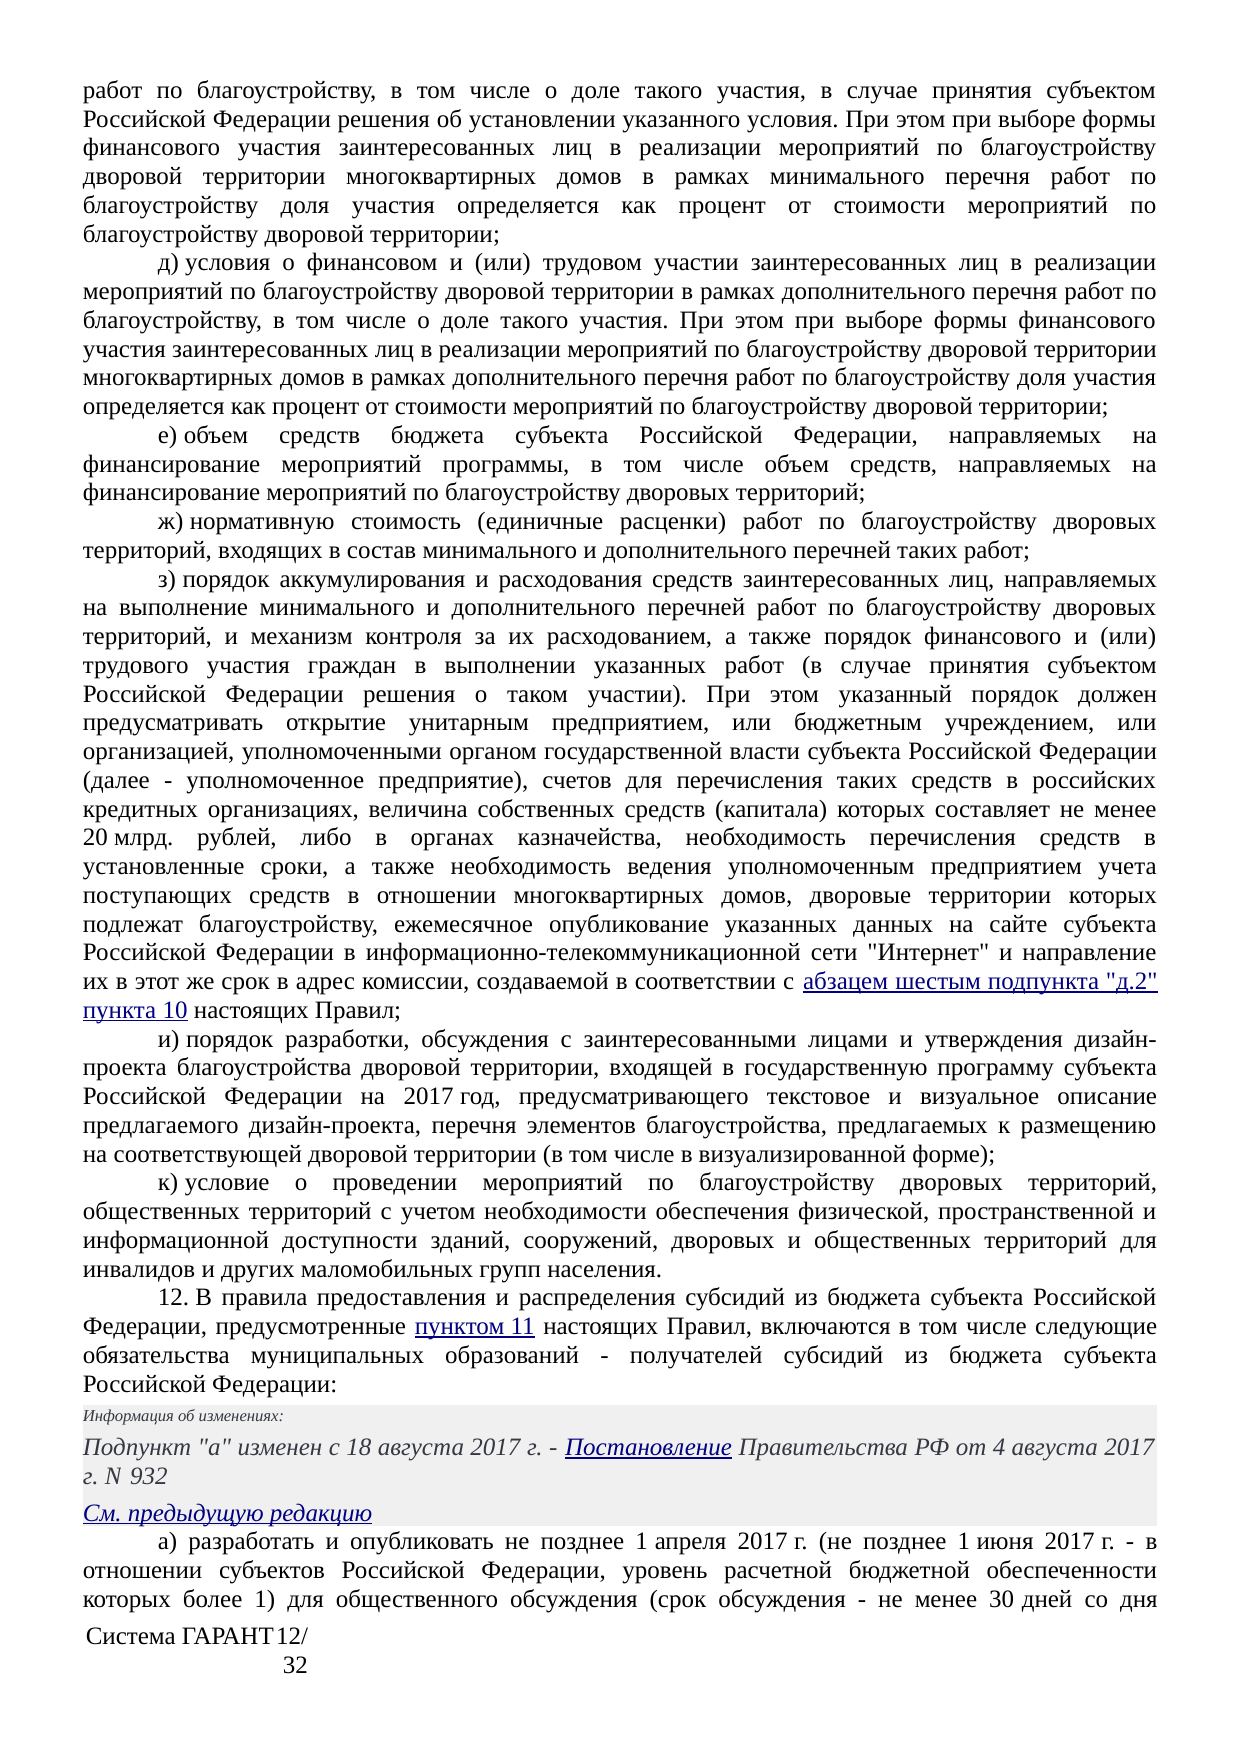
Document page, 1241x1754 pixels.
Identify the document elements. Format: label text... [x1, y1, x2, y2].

text См. предыдущую редакцию [374, 1498, 1157, 1526]
text работ по благоустройству, в том числе о доле такого участия, в случае принятия субъектом Российской Федерации решения об установлении указанного условия. При этом при выборе формы финансового участия заинтересованных лиц в реализации мероприятий по благоустройству дворовой территории многоквартирных домов в рамках минимального перечня работ по благоустройству доля участия определяется как процент от стоимости мероприятий по благоустройству дворовой территории; [83, 75, 1157, 247]
text и) порядок разработки, обсуждения с заинтересованными лицами и утверждения дизайн-проекта благоустройства дворовой территории, входящей в государственную программу субъекта Российской Федерации на 2017 год, предусматривающего текстовое и визуальное описание предлагаемого дизайн-проекта, перечня элементов благоустройства, предлагаемых к размещению на соответствующей дворовой территории (в том числе в визуализированной форме); [83, 1024, 1157, 1167]
text к) условие о проведении мероприятий по благоустройству дворовых территорий, общественных территорий с учетом необходимости обеспечения физической, пространственной и информационной доступности зданий, сооружений, дворовых и общественных территорий для инвалидов и других маломобильных групп населения. [83, 1167, 1157, 1282]
text ж) нормативную стоимость (единичные расценки) работ по благоустройству дворовых территорий, входящих в состав минимального и дополнительного перечней таких работ; [83, 506, 1157, 564]
text е) объем средств бюджета субъекта Российской Федерации, направляемых на финансирование мероприятий программы, в том числе объем средств, направляемых на финансирование мероприятий по благоустройству дворовых территорий; [83, 420, 1157, 506]
text Подпункт "а" изменен с 18 августа 2017 г. - Постановление Правительства РФ от 4 августа 2017 г. N 932 [170, 1461, 1157, 1490]
text Информация об изменениях: [286, 1405, 1157, 1424]
text д) условия о финансовом и (или) трудовом участии заинтересованных лиц в реализации мероприятий по благоустройству дворовой территории в рамках дополнительного перечня работ по благоустройству, в том числе о доле такого участия. При этом при выборе формы финансового участия заинтересованных лиц в реализации мероприятий по благоустройству дворовой территории многоквартирных домов в рамках дополнительного перечня работ по благоустройству доля участия определяется как процент от стоимости мероприятий по благоустройству дворовой территории; [83, 247, 1157, 420]
text з) порядок аккумулирования и расходования средств заинтересованных лиц, направляемых на выполнение минимального и дополнительного перечней работ по благоустройству дворовых территорий, и механизм контроля за их расходованием, а также порядок финансового и (или) трудового участия граждан в выполнении указанных работ (в случае принятия субъектом Российской Федерации решения о таком участии). При этом указанный порядок должен предусматривать открытие унитарным предприятием, или бюджетным учреждением, или организацией, уполномоченными органом государственной власти субъекта Российской Федерации (далее - уполномоченное предприятие), счетов для перечисления таких средств в российских кредитных организациях, величина собственных средств (капитала) которых составляет не менее 20 млрд. рублей, либо в органах казначейства, необходимость перечисления средств в установленные сроки, а также необходимость ведения уполномоченным предприятием учета поступающих средств в отношении многоквартирных домов, дворовые территории которых подлежат благоустройству, ежемесячное опубликование указанных данных на сайте субъекта Российской Федерации в информационно-телекоммуникационной сети "Интернет" и направление их в этот же срок в адрес комиссии, создаваемой в соответствии с абзацем шестым подпункта "д.2" пункта 10 настоящих Правил; [83, 564, 1157, 1024]
text 12. В правила предоставления и распределения субсидий из бюджета субъекта Российской Федерации, предусмотренные пунктом 11 настоящих Правил, включаются в том числе следующие обязательства муниципальных образований - получателей субсидий из бюджета субъекта Российской Федерации: [83, 1282, 1157, 1397]
text а) разработать и опубликовать не позднее 1 апреля 2017 г. (не позднее 1 июня 2017 г. - в отношении субъектов Российской Федерации, уровень расчетной бюджетной обеспеченности которых более 1) для общественного обсуждения (срок обсуждения - не менее 30 дней со дня [83, 1526, 1157, 1613]
